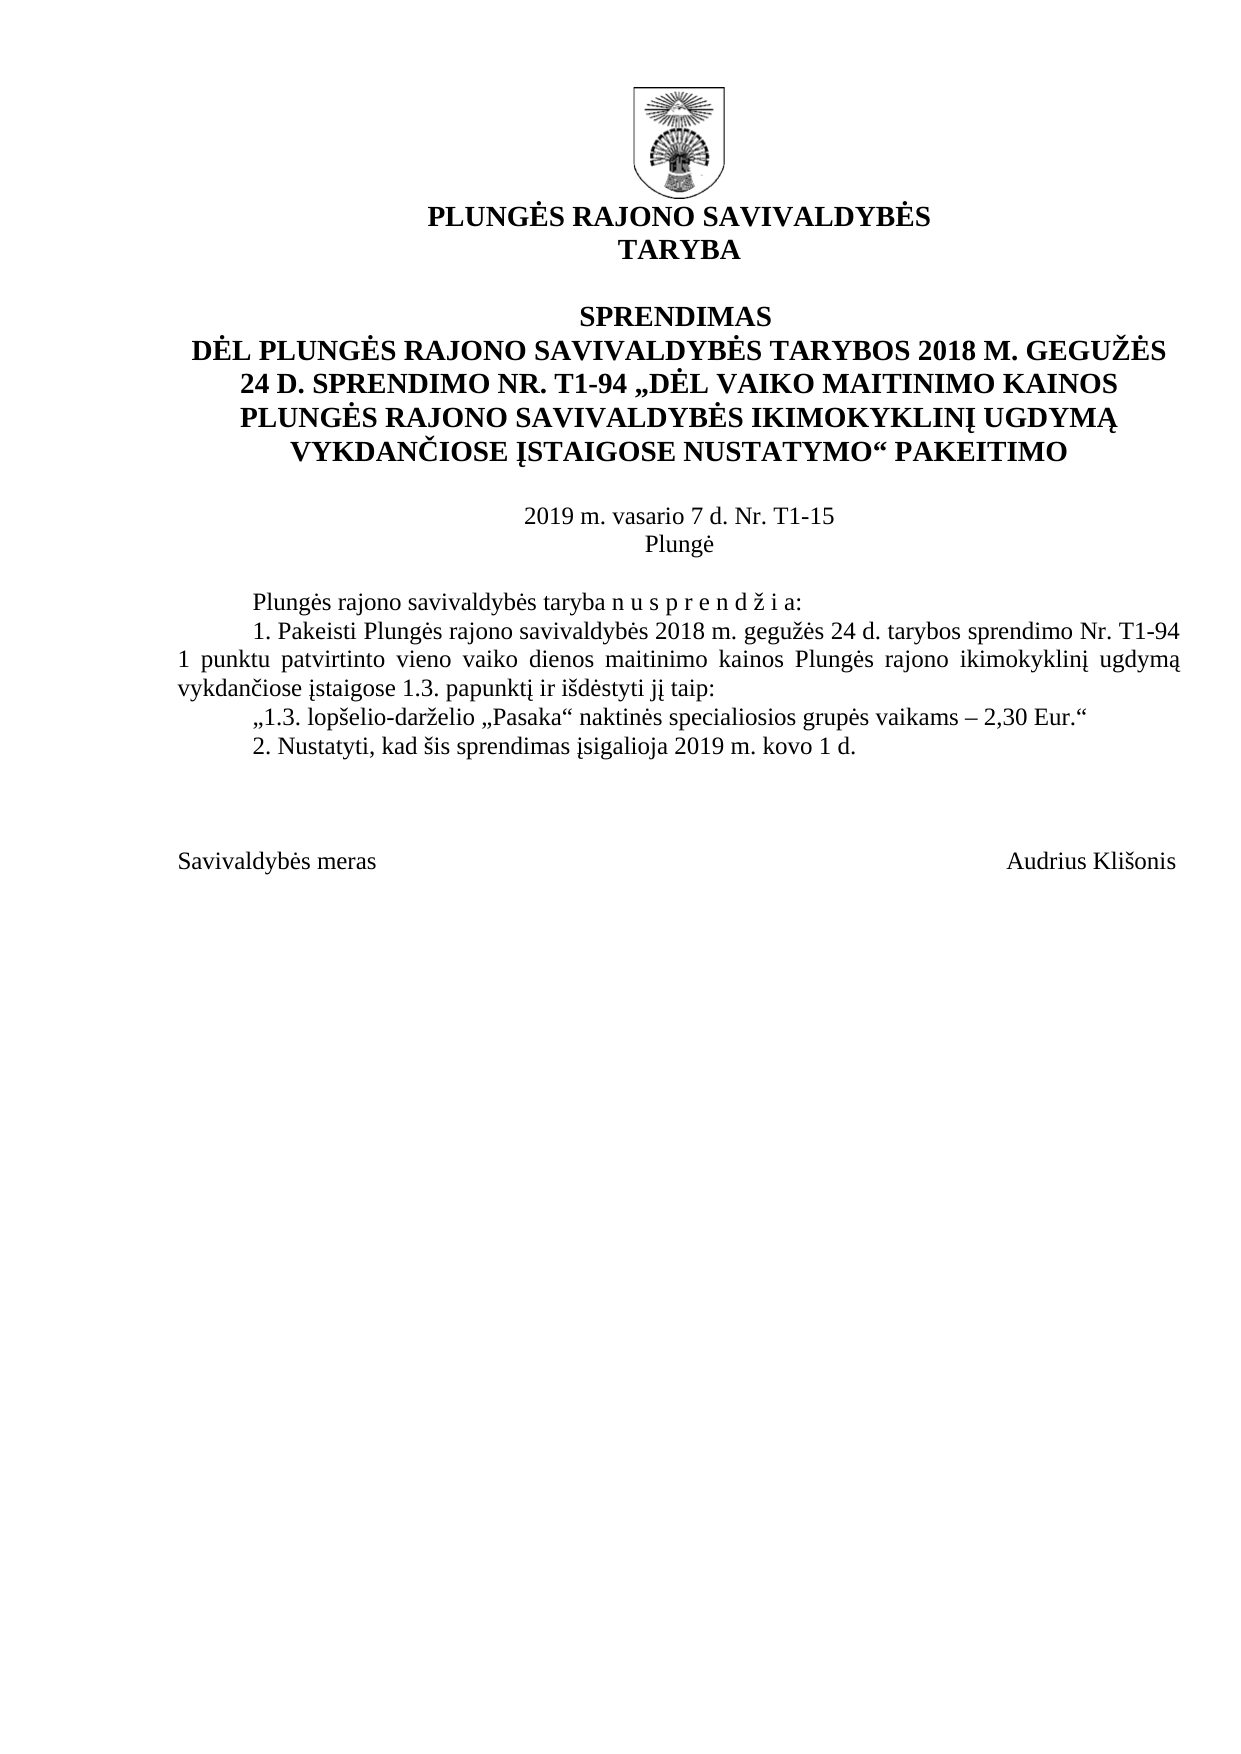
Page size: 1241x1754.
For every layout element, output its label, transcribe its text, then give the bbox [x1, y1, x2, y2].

text 1. Pakeisti Plungės rajono savivaldybės 2018 m. gegužės 24 d. tarybos sprendimo Nr. T1-94 1 punktu patvirtinto vieno vaiko dienos maitinimo kainos Plungės rajono ikimokyklinį ugdymą vykdančiose įstaigose 1.3. papunktį ir išdėstyti jį taip: [177, 616, 1181, 702]
text DĖL PLUNGĖS RAJONO SAVIVALDYBĖS TARYBOS 2018 M. GEGUŽĖS 24 D. SPRENDIMO NR. T1-94 „DĖL vaiko maitinimo KAINOS plungės rajono savivaldybės ikimokyklinį UGDYMą vykdančiose įstaigose nustatymo“ PAKEITIMO [177, 333, 1181, 467]
text Plungės rajono savivaldybės taryba n u s p r e n d ž i a: [177, 587, 1181, 616]
text PLUNGĖS RAJONO SAVIVALDYBĖS [177, 199, 1181, 232]
text Plungė [177, 529, 1181, 558]
text 2. Nustatyti, kad šis sprendimas įsigalioja 2019 m. kovo 1 d. [177, 731, 1181, 759]
text 2019 m. vasario 7 d. Nr. T1-15 [177, 501, 1181, 529]
text „1.3. lopšelio-darželio „Pasaka“ naktinės specialiosios grupės vaikams – 2,30 Eur.“ [177, 702, 1181, 731]
text Savivaldybės meras Audrius Klišonis [177, 846, 1181, 874]
text TARYBA [177, 232, 1181, 266]
text SPRENDIMAS [177, 299, 1181, 333]
